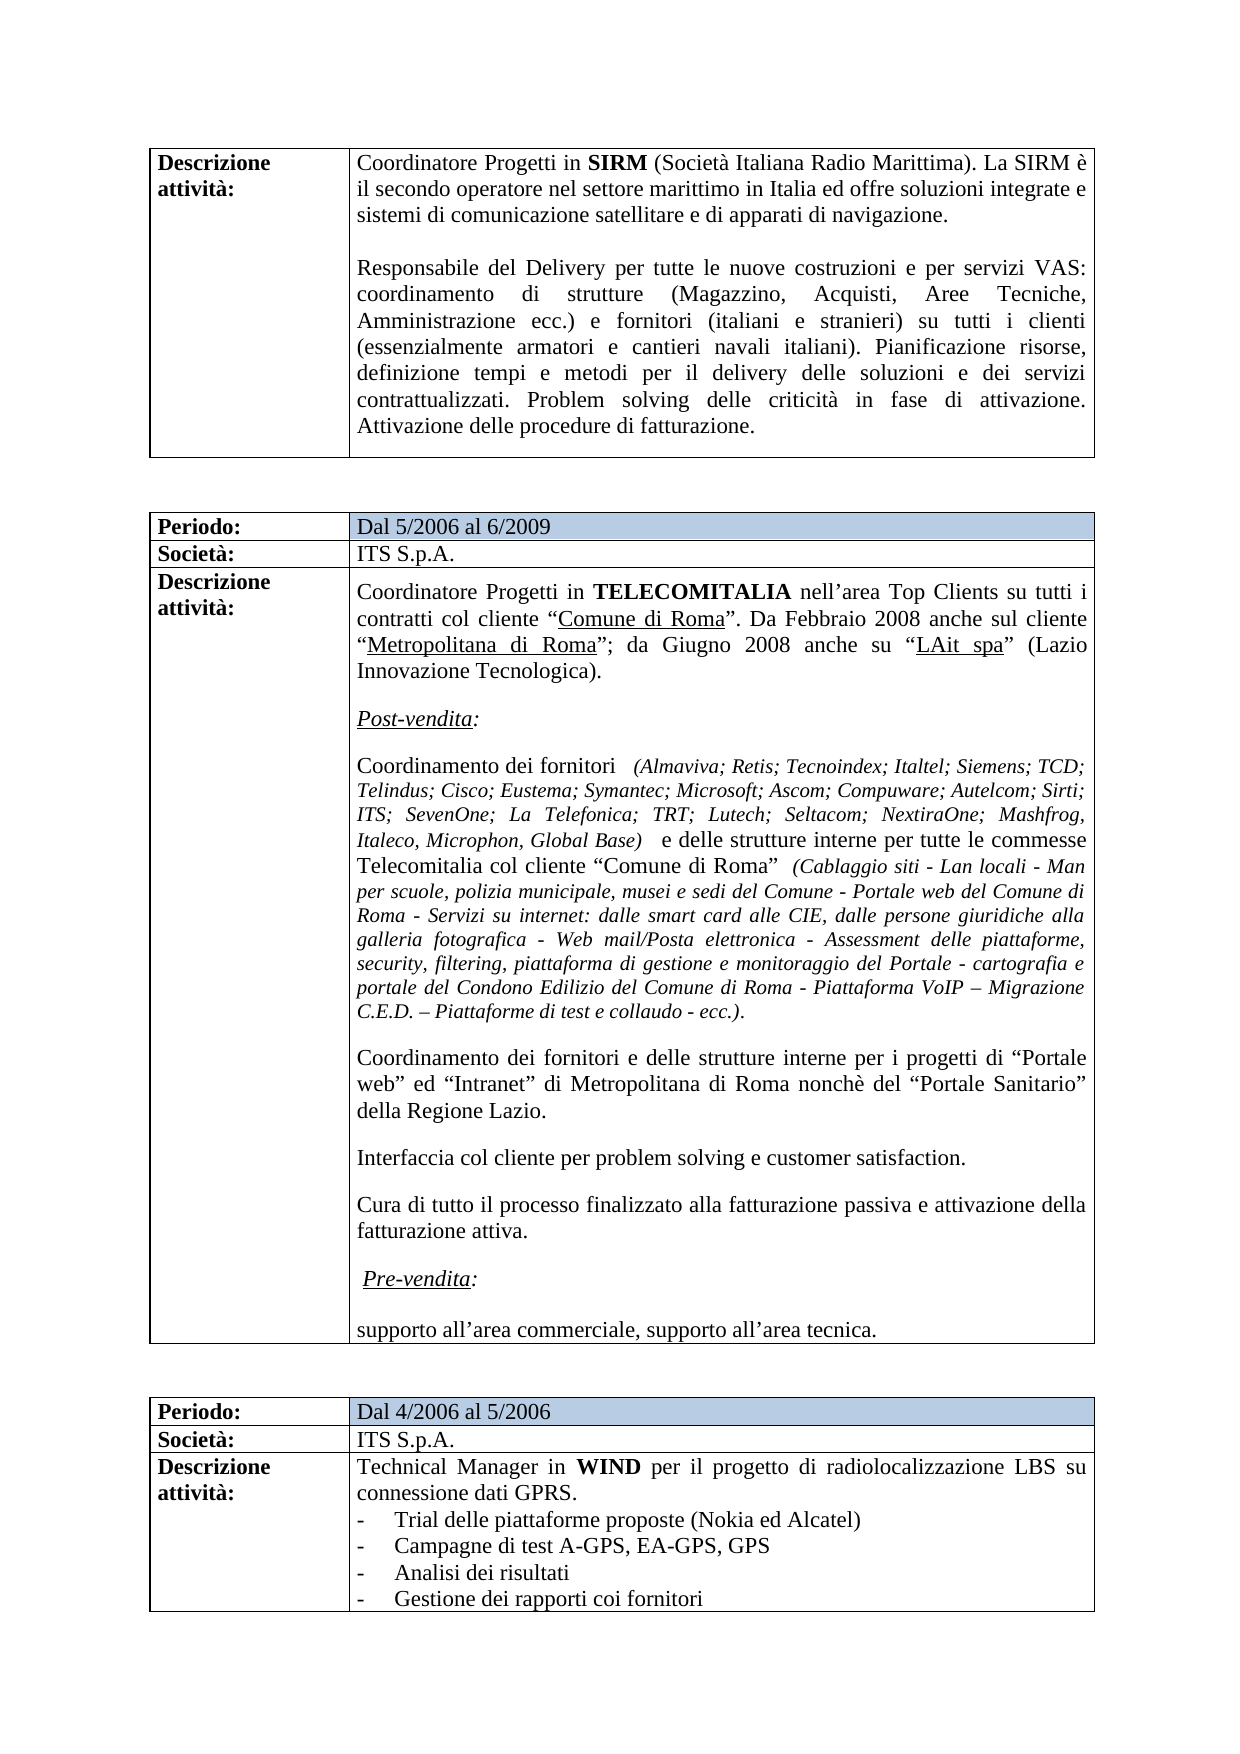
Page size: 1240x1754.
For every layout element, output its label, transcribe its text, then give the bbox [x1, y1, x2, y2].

table_cell ITS S.p.A. [350, 1426, 1094, 1452]
table_cell Società: [151, 1426, 349, 1452]
table_header Periodo: [151, 1398, 349, 1425]
table_cell Descrizione attività: [151, 149, 349, 457]
table_header Dal 5/2006 al 6/2009 [350, 513, 1094, 539]
table_cell Technical Manager in WIND per il progetto di radiolocalizzazione LBS su connessione dati GPRS. Trial delle piattaforme proposte (Nokia ed Alcatel) Campagne di test A-GPS, EA-GPS, GPS Analisi dei risultati Gestione dei rapporti coi fornitori [350, 1453, 1094, 1611]
table_cell Società: [151, 541, 349, 567]
table_cell Descrizione attività: [151, 1453, 349, 1611]
table_header Periodo: [151, 513, 349, 539]
table_cell ITS S.p.A. [350, 541, 1094, 567]
table_cell Descrizione attività: [151, 568, 349, 1342]
table_cell Coordinatore Progetti in SIRM (Società Italiana Radio Marittima). La SIRM è il secondo operatore nel settore marittimo in Italia ed offre soluzioni integrate e sistemi di comunicazione satellitare e di apparati di navigazione. Responsabile del Delivery per tutte le nuove costruzioni e per servizi VAS: coordinamento di strutture (Magazzino, Acquisti, Aree Tecniche, Amministrazione ecc.) e fornitori (italiani e stranieri) su tutti i clienti (essenzialmente armatori e cantieri navali italiani). Pianificazione risorse, definizione tempi e metodi per il delivery delle soluzioni e dei servizi contrattualizzati. Problem solving delle criticità in fase di attivazione. Attivazione delle procedure di fatturazione. [350, 149, 1094, 457]
table_cell Coordinatore Progetti in TELECOMITALIA nell’area Top Clients su tutti i contratti col cliente “Comune di Roma”. Da Febbraio 2008 anche sul cliente “Metropolitana di Roma”; da Giugno 2008 anche su “LAit spa” (Lazio Innovazione Tecnologica). Post-vendita: Coordinamento dei fornitori (Almaviva; Retis; Tecnoindex; Italtel; Siemens; TCD; Telindus; Cisco; Eustema; Symantec; Microsoft; Ascom; Compuware; Autelcom; Sirti; ITS; SevenOne; La Telefonica; TRT; Lutech; Seltacom; NextiraOne; Mashfrog, Italeco, Microphon, Global Base) e delle strutture interne per tutte le commesse Telecomitalia col cliente “Comune di Roma” (Cablaggio siti - Lan locali - Man per scuole, polizia municipale, musei e sedi del Comune - Portale web del Comune di Roma - Servizi su internet: dalle smart card alle CIE, dalle persone giuridiche alla galleria fotografica - Web mail/Posta elettronica - Assessment delle piattaforme, security, filtering, piattaforma di gestione e monitoraggio del Portale - cartografia e portale del Condono Edilizio del Comune di Roma - Piattaforma VoIP – Migrazione C.E.D. – Piattaforme di test e collaudo - ecc.). Coordinamento dei fornitori e delle strutture interne per i progetti di “Portale web” ed “Intranet” di Metropolitana di Roma nonchè del “Portale Sanitario” della Regione Lazio. Interfaccia col cliente per problem solving e customer satisfaction. Cura di tutto il processo finalizzato alla fatturazione passiva e attivazione della fatturazione attiva. Pre-vendita: supporto all’area commerciale, supporto all’area tecnica. [350, 568, 1094, 1342]
table_header Dal 4/2006 al 5/2006 [350, 1398, 1094, 1425]
